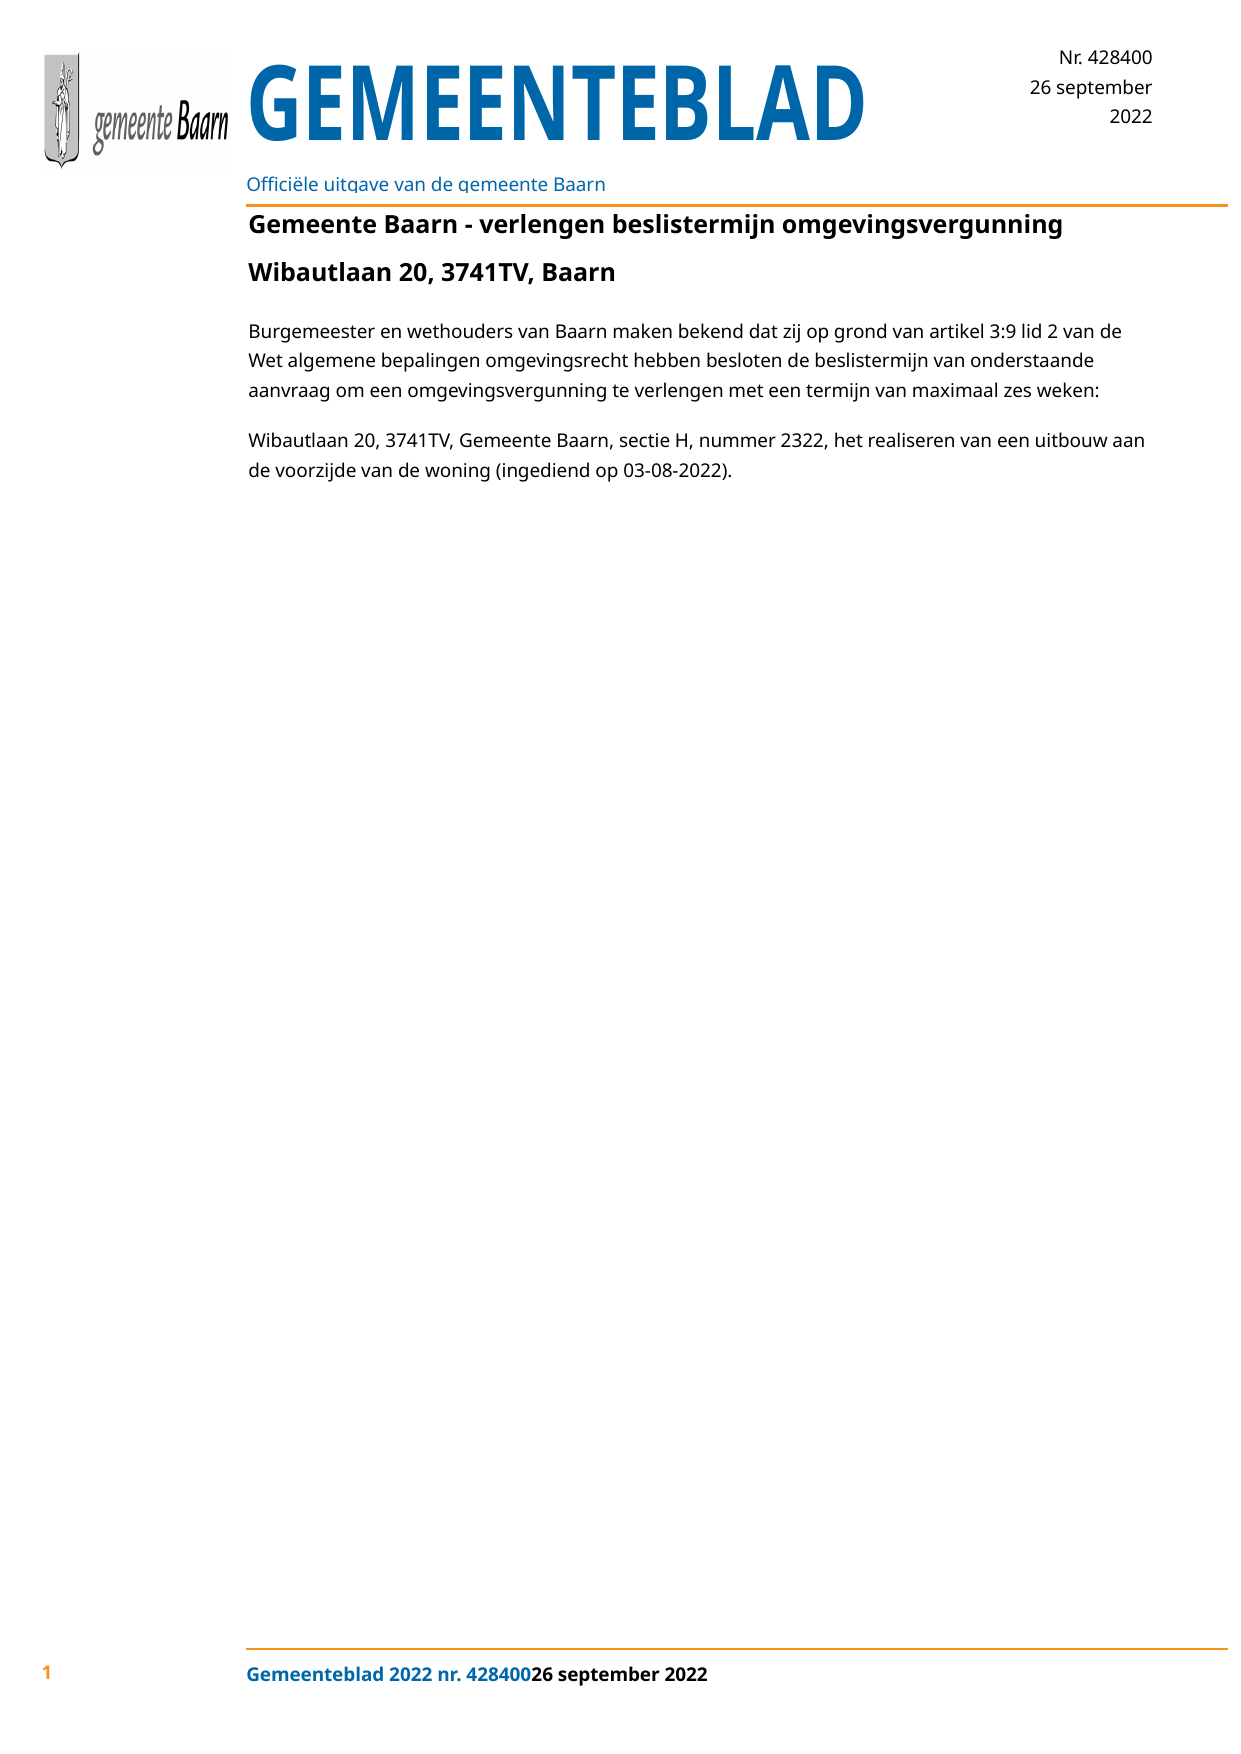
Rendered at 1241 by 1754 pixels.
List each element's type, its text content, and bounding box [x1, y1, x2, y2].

picture [41, 47, 231, 172]
text Gemeente Baarn - verlengen beslistermijn omgevingsvergunning Wibautlaan 20, 3741TV, Baarn [248, 207, 1152, 288]
text Wibautlaan 20, 3741TV, Gemeente Baarn, sectie H, nummer 2322, het realiseren van een uitbouw aan de voorzijde van de woning (ingediend op 03-08-2022). [248, 427, 1152, 483]
text Burgemeester en wethouders van Baarn maken bekend dat zij op grond van artikel 3:9 lid 2 van de Wet algemene bepalingen omgevingsrecht hebben besloten de beslistermijn van onderstaande aanvraag om een omgevingsvergunning te verlengen met een termijn van maximaal zes weken: [248, 318, 1152, 403]
